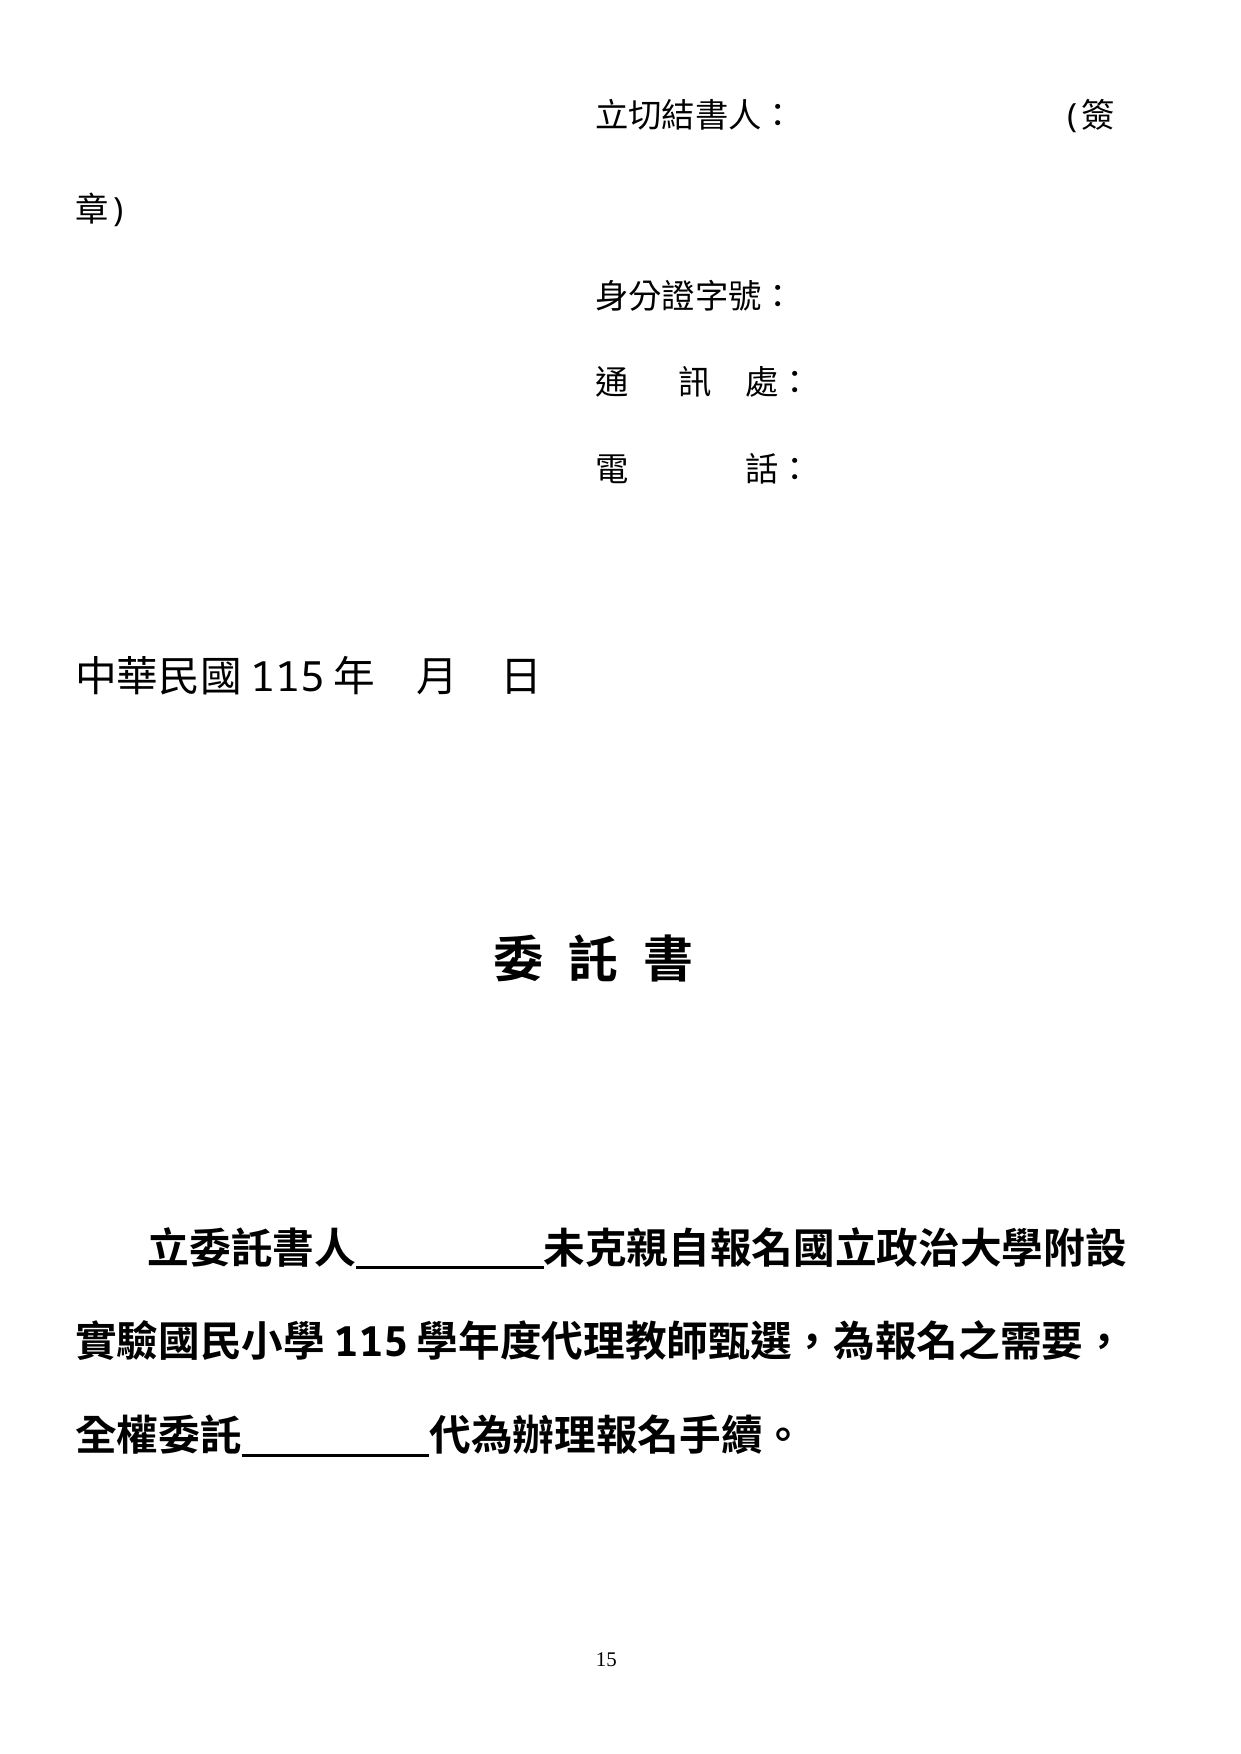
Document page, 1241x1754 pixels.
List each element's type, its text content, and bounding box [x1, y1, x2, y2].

text 立委託書人 未克親自報名國立政治大學附設實驗國民小學115學年度代理教師甄選，為報名之需要，全權委託 代為辦理報名手續。 [75, 1203, 1137, 1453]
text 立切結書人： (簽章) [75, 72, 1137, 228]
text 中華民國115年 月 日 [75, 631, 1137, 694]
text 身分證字號： [75, 252, 1137, 314]
text 委 託 書 [75, 883, 1137, 1008]
text 通 訊 處： [75, 339, 1137, 401]
text 電 話： [75, 425, 1137, 488]
